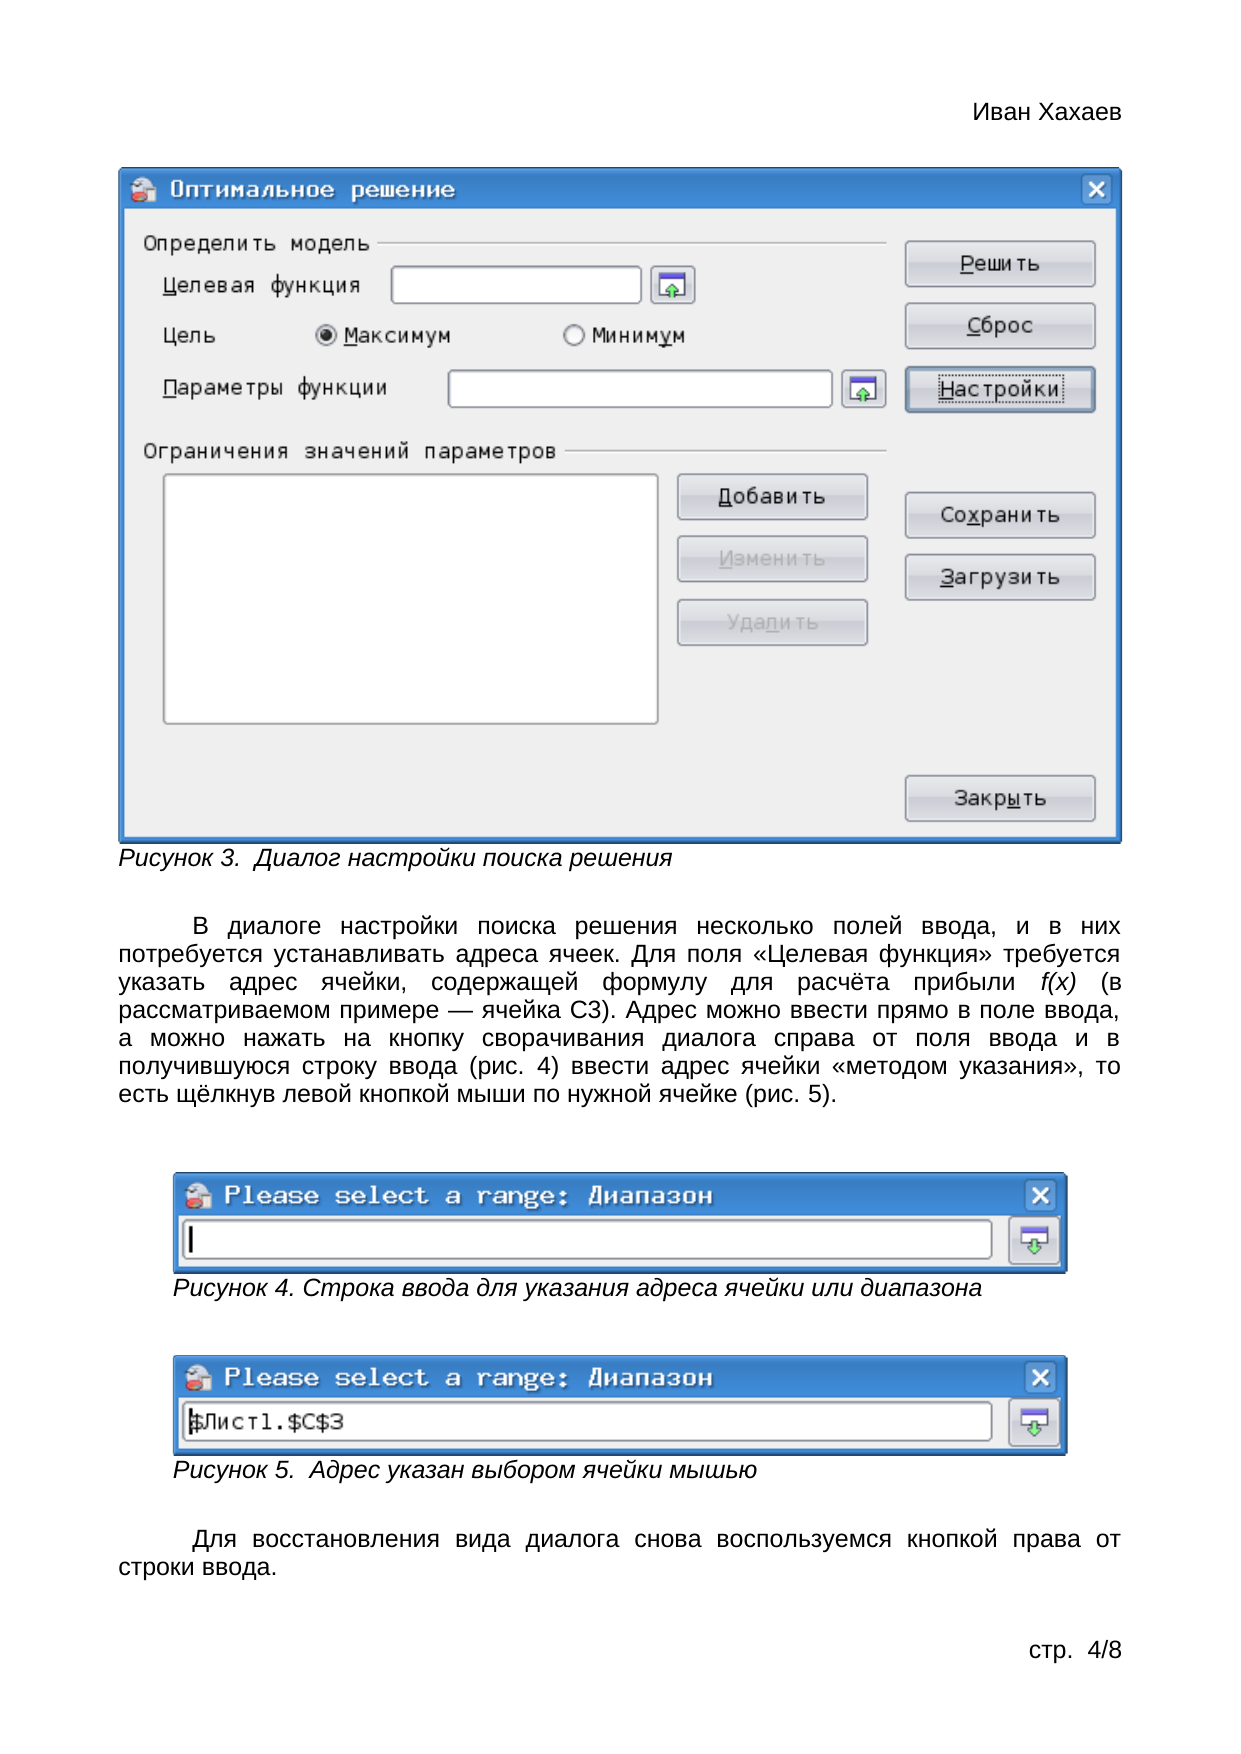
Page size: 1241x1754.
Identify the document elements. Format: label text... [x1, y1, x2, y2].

text Для восстановления вида диалога снова воспользуемся кнопкой права от строки ввода. [118, 1524, 1122, 1580]
text Рисунок 5. Адрес указан выбором ячейки мышью [173, 1456, 1067, 1484]
picture [118, 167, 1123, 844]
text В диалоге настройки поиска решения несколько полей ввода, и в них потребуется устанавливать адреса ячеек. Для поля «Целевая функция» требуется указать адрес ячейки, содержащей формулу для расчёта прибыли f(x) (в рассматриваемом примере — ячейка C3). Адрес можно ввести прямо в поле ввода, а можно нажать на кнопку сворачивания диалога справа от поля ввода и в получившуюся строку ввода (рис. 4) ввести адрес ячейки «методом указания», то есть щёлкнув левой кнопкой мыши по нужной ячейке (рис. 5). [118, 912, 1122, 1107]
text Рисунок 3. Диалог настройки поиска решения [118, 844, 1122, 871]
text Рисунок 4. Строка ввода для указания адреса ячейки или диапазона [173, 1274, 1067, 1302]
picture [172, 1355, 1068, 1456]
picture [172, 1172, 1068, 1274]
